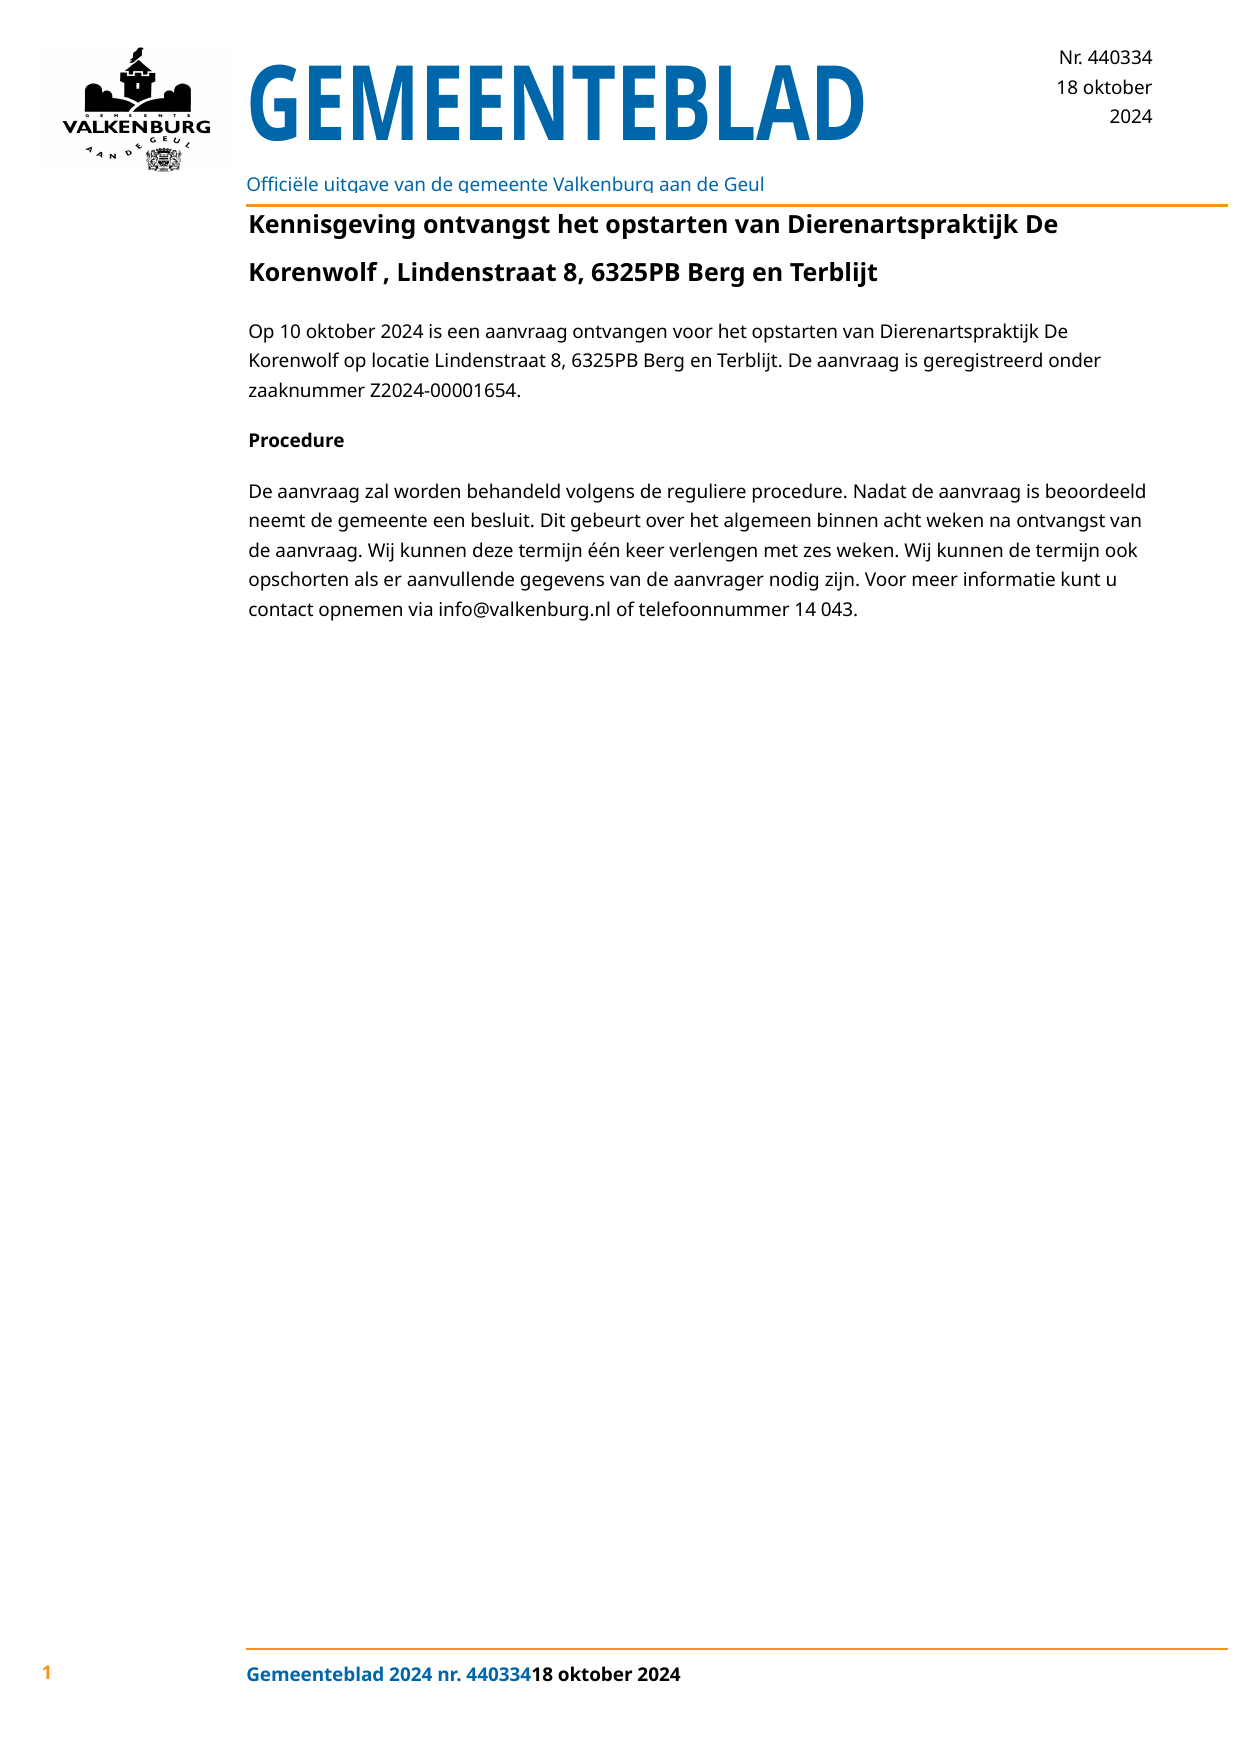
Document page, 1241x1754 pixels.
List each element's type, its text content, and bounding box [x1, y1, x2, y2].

text Procedure [248, 427, 1152, 453]
text Op 10 oktober 2024 is een aanvraag ontvangen voor het opstarten van Dierenartspraktijk De Korenwolf op locatie Lindenstraat 8, 6325PB Berg en Terblijt. De aanvraag is geregistreerd onder zaaknummer Z2024-00001654. [248, 318, 1152, 403]
text De aanvraag zal worden behandeld volgens de reguliere procedure. Nadat de aanvraag is beoordeeld neemt de gemeente een besluit. Dit gebeurt over het algemeen binnen acht weken na ontvangst van de aanvraag. Wij kunnen deze termijn één keer verlengen met zes weken. Wij kunnen de termijn ook opschorten als er aanvullende gegevens van de aanvrager nodig zijn. Voor meer informatie kunt u contact opnemen via info@valkenburg.nl of telefoonnummer 14 043. [248, 478, 1152, 622]
picture [41, 47, 231, 172]
text Kennisgeving ontvangst het opstarten van Dierenartspraktijk De Korenwolf , Lindenstraat 8, 6325PB Berg en Terblijt [248, 207, 1152, 288]
